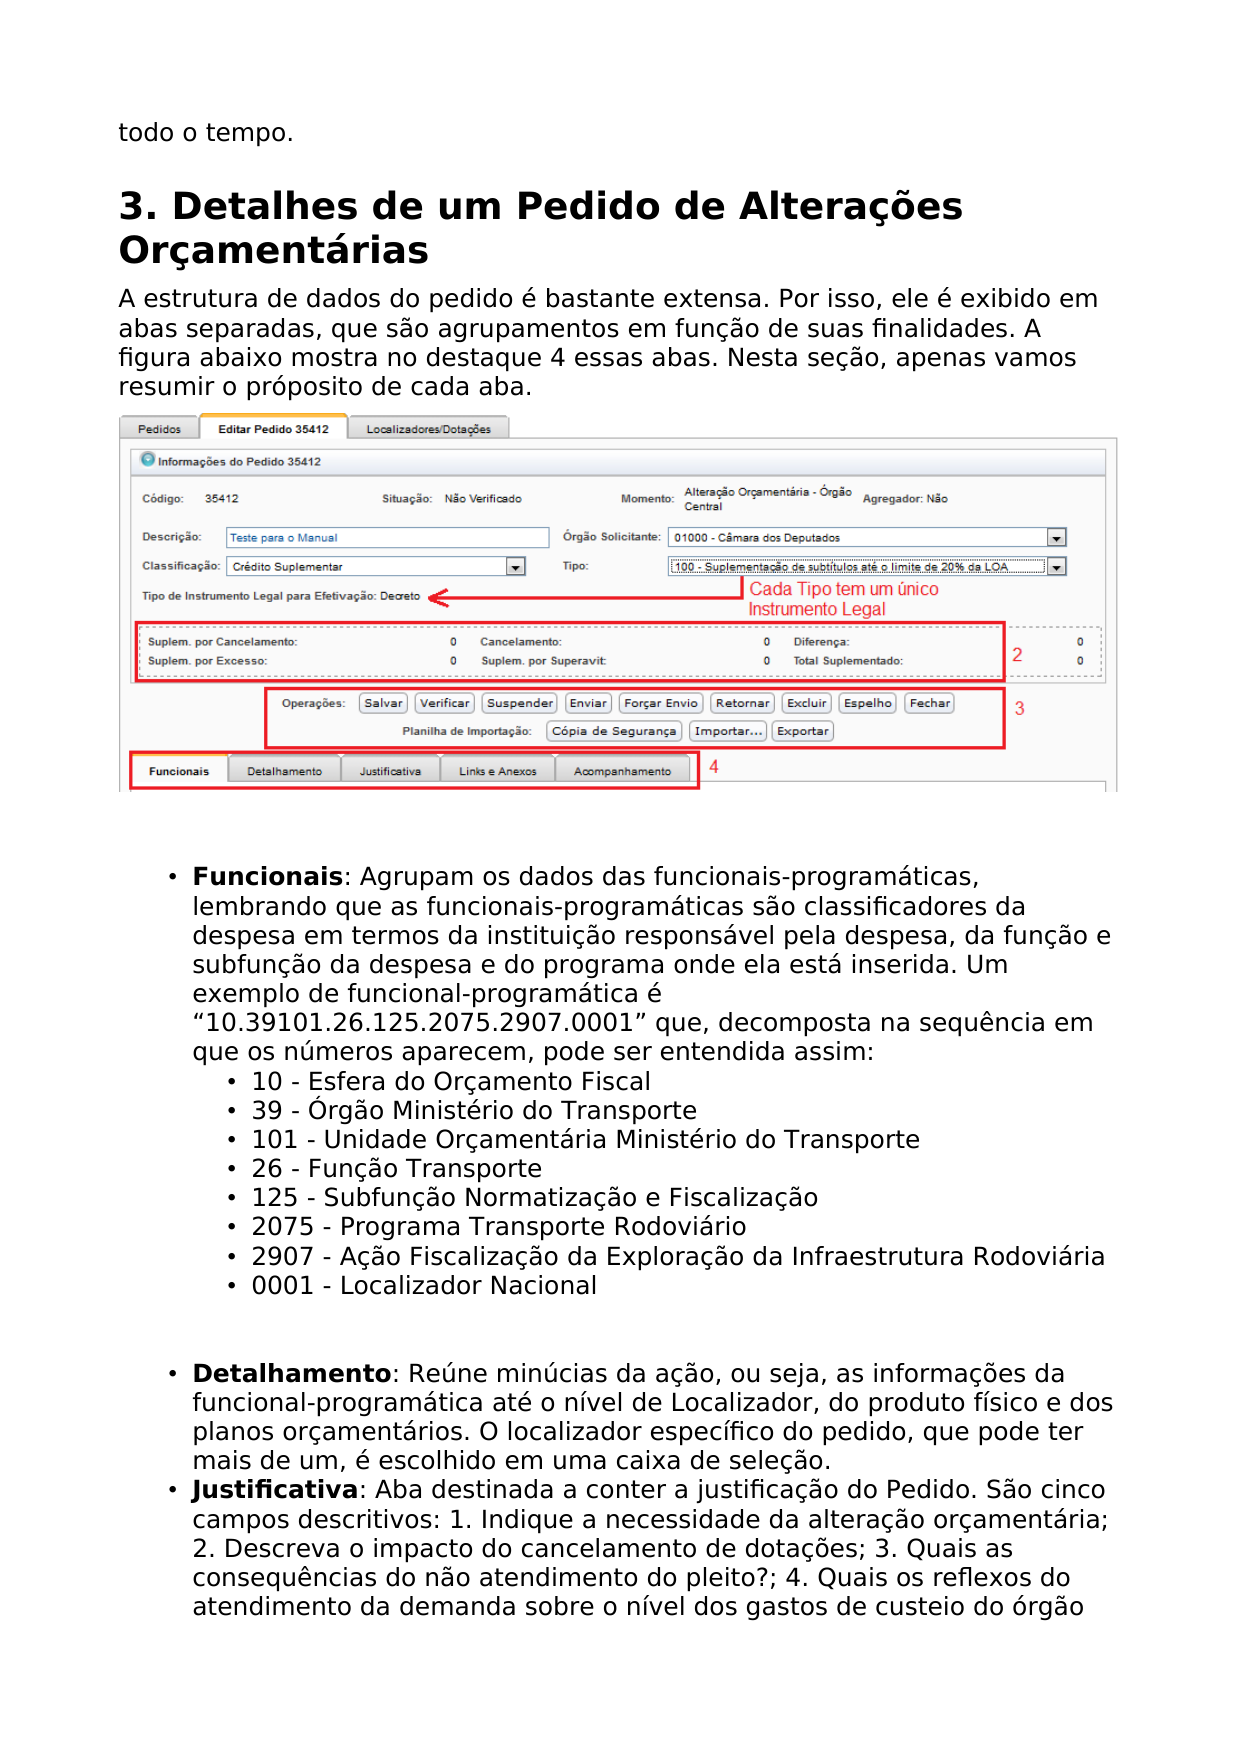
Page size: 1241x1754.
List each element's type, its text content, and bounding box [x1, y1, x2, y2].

list 125 - Subfunção Normatização e Fiscalização [236, 1183, 1122, 1213]
list 39 - Órgão Ministério do Transporte [236, 1096, 1122, 1125]
list Justificativa: Aba destinada a conter a justificação do Pedido. São cinco campos descritivos: 1. Indique a necessidade da alteração orçamentária; 2. Descreva o impacto do cancelamento de dotações; 3. Quais as consequências do não atendimento do pleito?; 4. Quais os reflexos do atendimento da demanda sobre o nível dos gastos de custeio do órgão [177, 1476, 1122, 1622]
picture [118, 413, 1123, 792]
list 0001 - Localizador Nacional [236, 1271, 1122, 1300]
subtitle 3. Detalhes de um Pedido de Alterações Orçamentárias [118, 185, 1122, 272]
list Funcionais: Agrupam os dados das funcionais-programáticas, lembrando que as funcionais-programáticas são classificadores da despesa em termos da instituição responsável pela despesa, da função e subfunção da despesa e do programa onde ela está inserida. Um exemplo de funcional-programática é “10.39101.26.125.2075.2907.0001” que, decomposta na sequência em que os números aparecem, pode ser entendida assim: [177, 863, 1122, 1067]
text todo o tempo. [118, 118, 1122, 147]
text A estrutura de dados do pedido é bastante extensa. Por isso, ele é exibido em abas separadas, que são agrupamentos em função de suas finalidades. A figura abaixo mostra no destaque 4 essas abas. Nesta seção, apenas vamos resumir o próposito de cada aba. [118, 284, 1122, 401]
list Detalhamento: Reúne minúcias da ação, ou seja, as informações da funcional-programática até o nível de Localizador, do produto físico e dos planos orçamentários. O localizador específico do pedido, que pode ter mais de um, é escolhido em uma caixa de seleção. [177, 1359, 1122, 1476]
list 2075 - Programa Transporte Rodoviário [236, 1213, 1122, 1242]
list 101 - Unidade Orçamentária Ministério do Transporte [236, 1125, 1122, 1154]
list 10 - Esfera do Orçamento Fiscal [236, 1067, 1122, 1096]
list 26 - Função Transporte [236, 1154, 1122, 1183]
list 2907 - Ação Fiscalização da Exploração da Infraestrutura Rodoviária [236, 1242, 1122, 1271]
